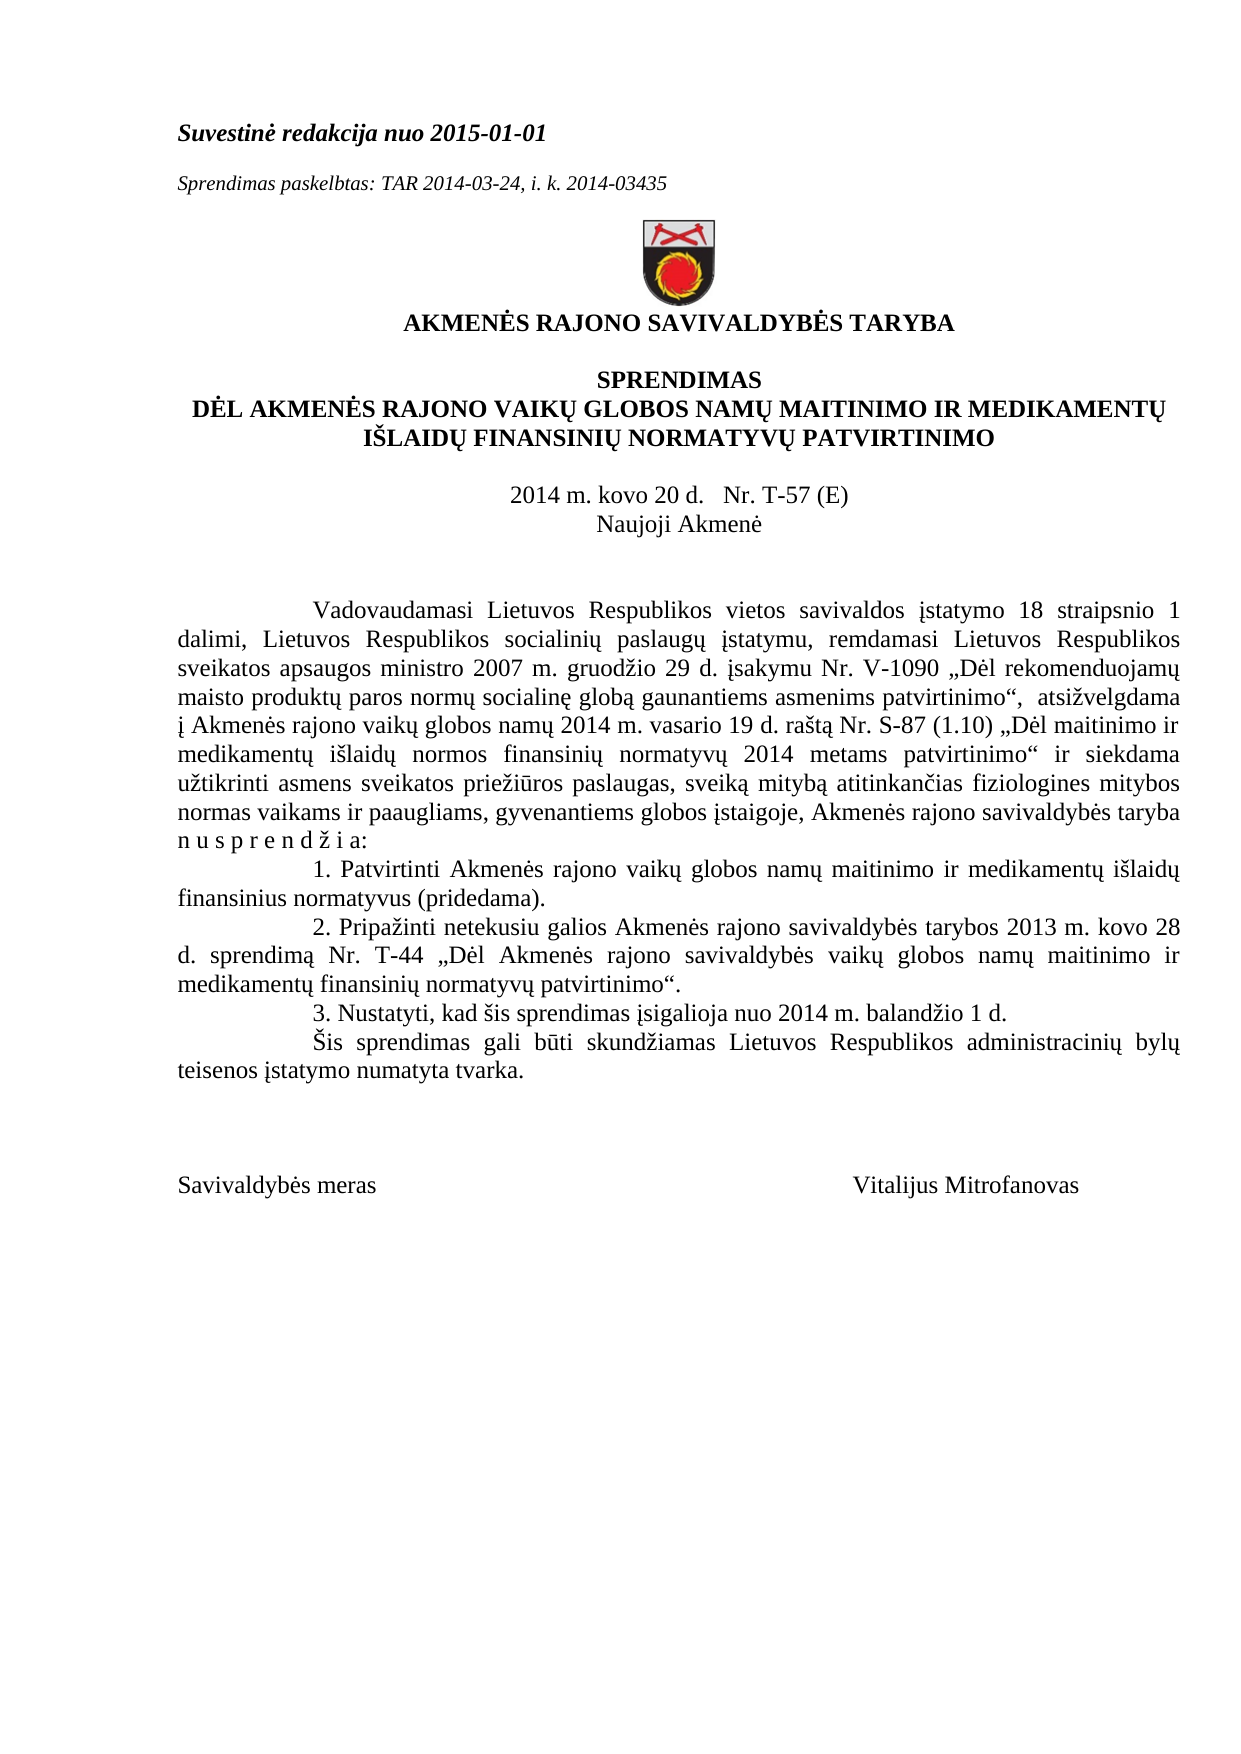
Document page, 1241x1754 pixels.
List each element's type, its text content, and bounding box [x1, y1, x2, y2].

text 2014 m. kovo 20 d. Nr. T-57 (E) [177, 481, 1181, 509]
text DĖL AKMENĖS RAJONO VAIKŲ GLOBOS NAMŲ MAITINIMO IR MEDIKAMENTŲ IŠLAIDŲ FINANSINIŲ NORMATYVŲ PATVIRTINIMO [177, 394, 1181, 452]
text 2. Pripažinti netekusiu galios Akmenės rajono savivaldybės tarybos 2013 m. kovo 28 d. sprendimą Nr. T-44 „Dėl Akmenės rajono savivaldybės vaikų globos namų maitinimo ir medikamentų finansinių normatyvų patvirtinimo“. [177, 912, 1181, 998]
text AKMENĖS RAJONO SAVIVALDYBĖS TARYBA [177, 308, 1181, 337]
text Sprendimas paskelbtas: TAR 2014-03-24, i. k. 2014-03435 [177, 171, 1181, 195]
text Vadovaudamasi Lietuvos Respublikos vietos savivaldos įstatymo 18 straipsnio 1 dalimi, Lietuvos Respublikos socialinių paslaugų įstatymu, remdamasi Lietuvos Respublikos sveikatos apsaugos ministro 2007 m. gruodžio 29 d. įsakymu Nr. V-1090 „Dėl rekomenduojamų maisto produktų paros normų socialinę globą gaunantiems asmenims patvirtinimo“, atsižvelgdama į Akmenės rajono vaikų globos namų 2014 m. vasario 19 d. raštą Nr. S-87 (1.10) „Dėl maitinimo ir medikamentų išlaidų normos finansinių normatyvų 2014 metams patvirtinimo“ ir siekdama užtikrinti asmens sveikatos priežiūros paslaugas, sveiką mitybą atitinkančias fiziologines mitybos normas vaikams ir paaugliams, gyvenantiems globos įstaigoje, Akmenės rajono savivaldybės taryba n u s p r e n d ž i a: [177, 596, 1181, 854]
text Suvestinė redakcija nuo 2015-01-01 [177, 118, 1181, 147]
text SPRENDIMAS [177, 366, 1181, 394]
text 1. Patvirtinti Akmenės rajono vaikų globos namų maitinimo ir medikamentų išlaidų finansinius normatyvus (pridedama). [177, 854, 1181, 912]
text Šis sprendimas gali būti skundžiamas Lietuvos Respublikos administracinių bylų teisenos įstatymo numatyta tvarka. [177, 1027, 1181, 1084]
text Naujoji Akmenė [177, 509, 1181, 538]
text Savivaldybės meras Vitalijus Mitrofanovas [177, 1171, 1181, 1199]
text 3. Nustatyti, kad šis sprendimas įsigalioja nuo 2014 m. balandžio 1 d. [177, 998, 1181, 1027]
